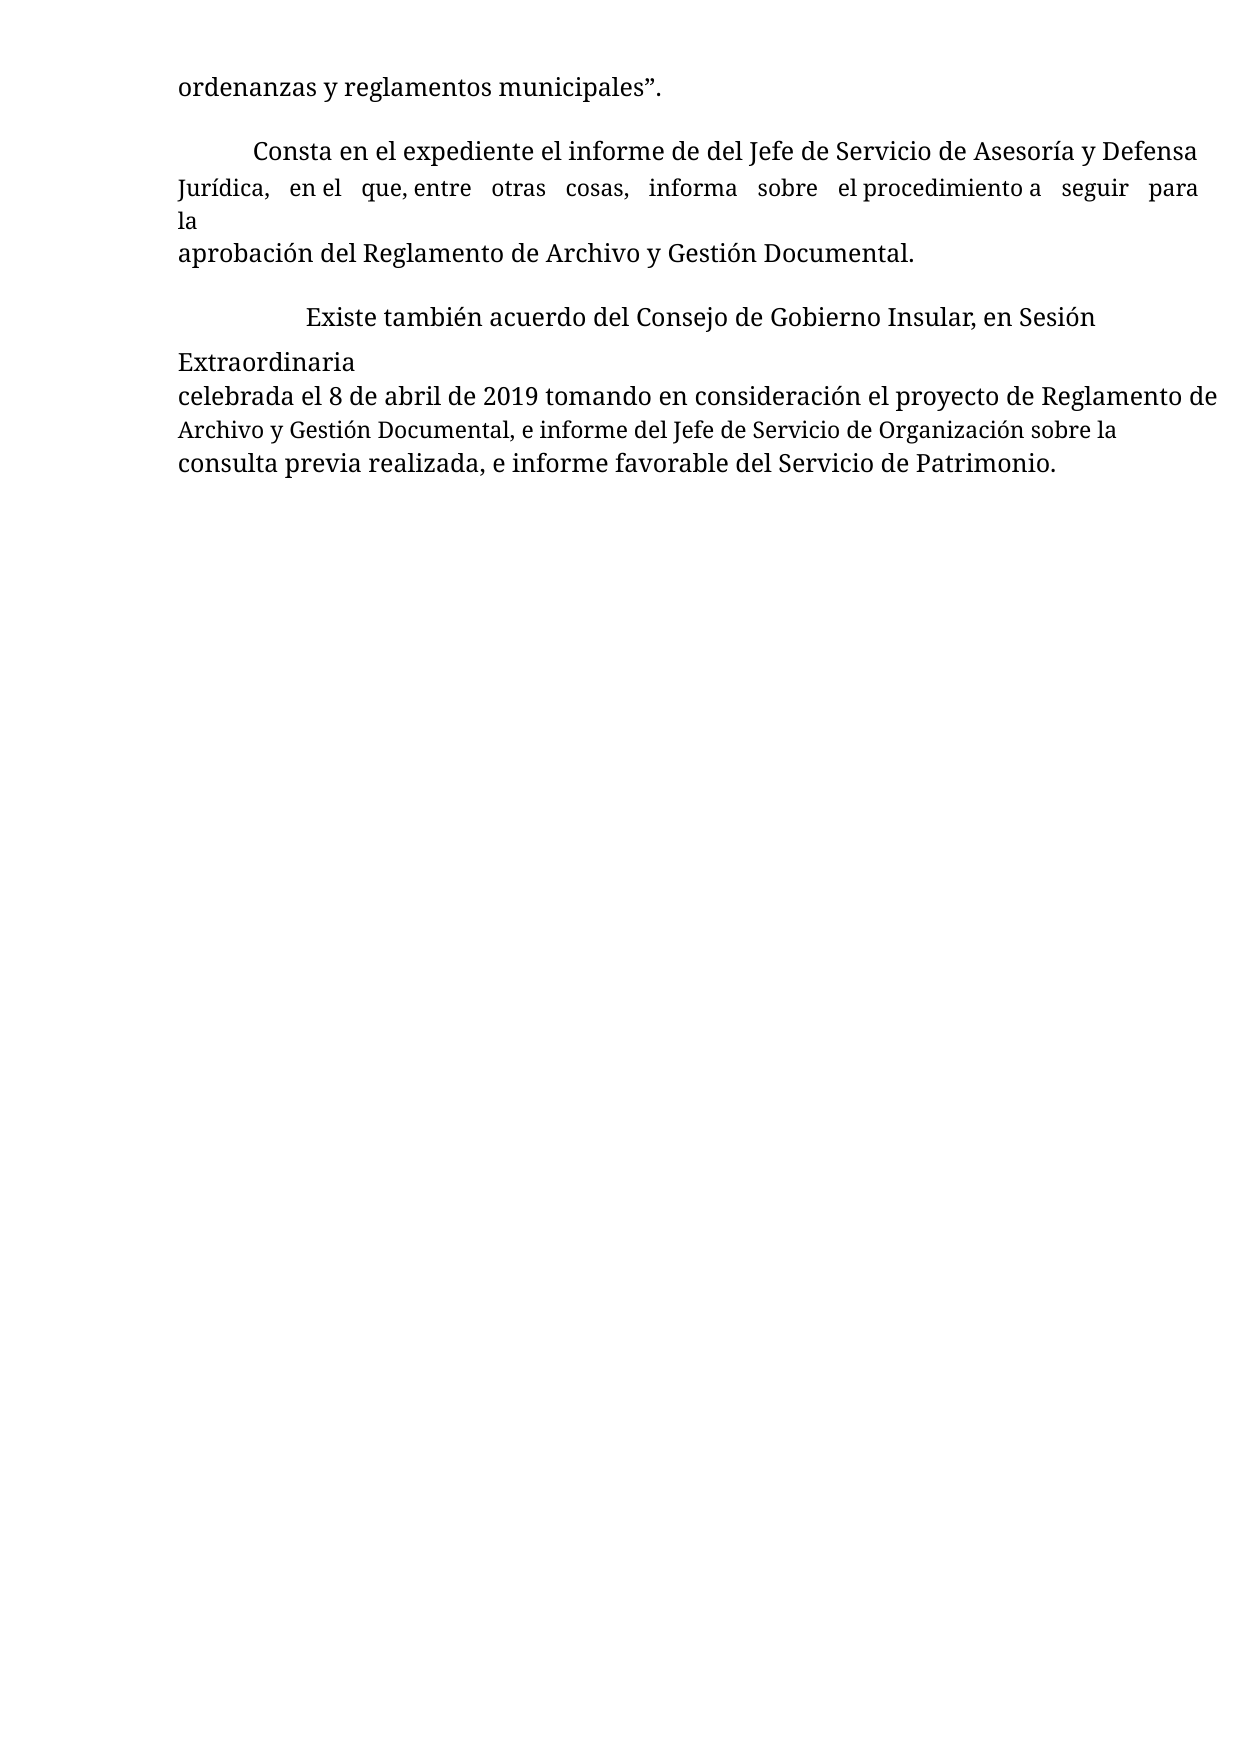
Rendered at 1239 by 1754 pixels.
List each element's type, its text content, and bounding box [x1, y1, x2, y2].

text aprobación del Reglamento de Archivo y Gestión Documental. [178, 236, 1225, 269]
text consulta previa realizada, e informe favorable del Servicio de Patrimonio. [178, 445, 1225, 479]
text Archivo y Gestión Documental, e informe del Jefe de Servicio de Organización sobre la [178, 412, 1225, 445]
text Consta en el expediente el informe de del Jefe de Servicio de Asesoría y Defensa [253, 125, 1225, 169]
text Jurídica, en el que, entre otras cosas, informa sobre el procedimiento a seguir para la [178, 169, 1225, 236]
text celebrada el 8 de abril de 2019 tomando en consideración el proyecto de Reglamento de [178, 380, 1225, 412]
text ordenanzas y reglamentos municipales”. [178, 69, 1225, 103]
text Existe también acuerdo del Consejo de Gobierno Insular, en Sesión Extraordinaria [178, 291, 1225, 380]
